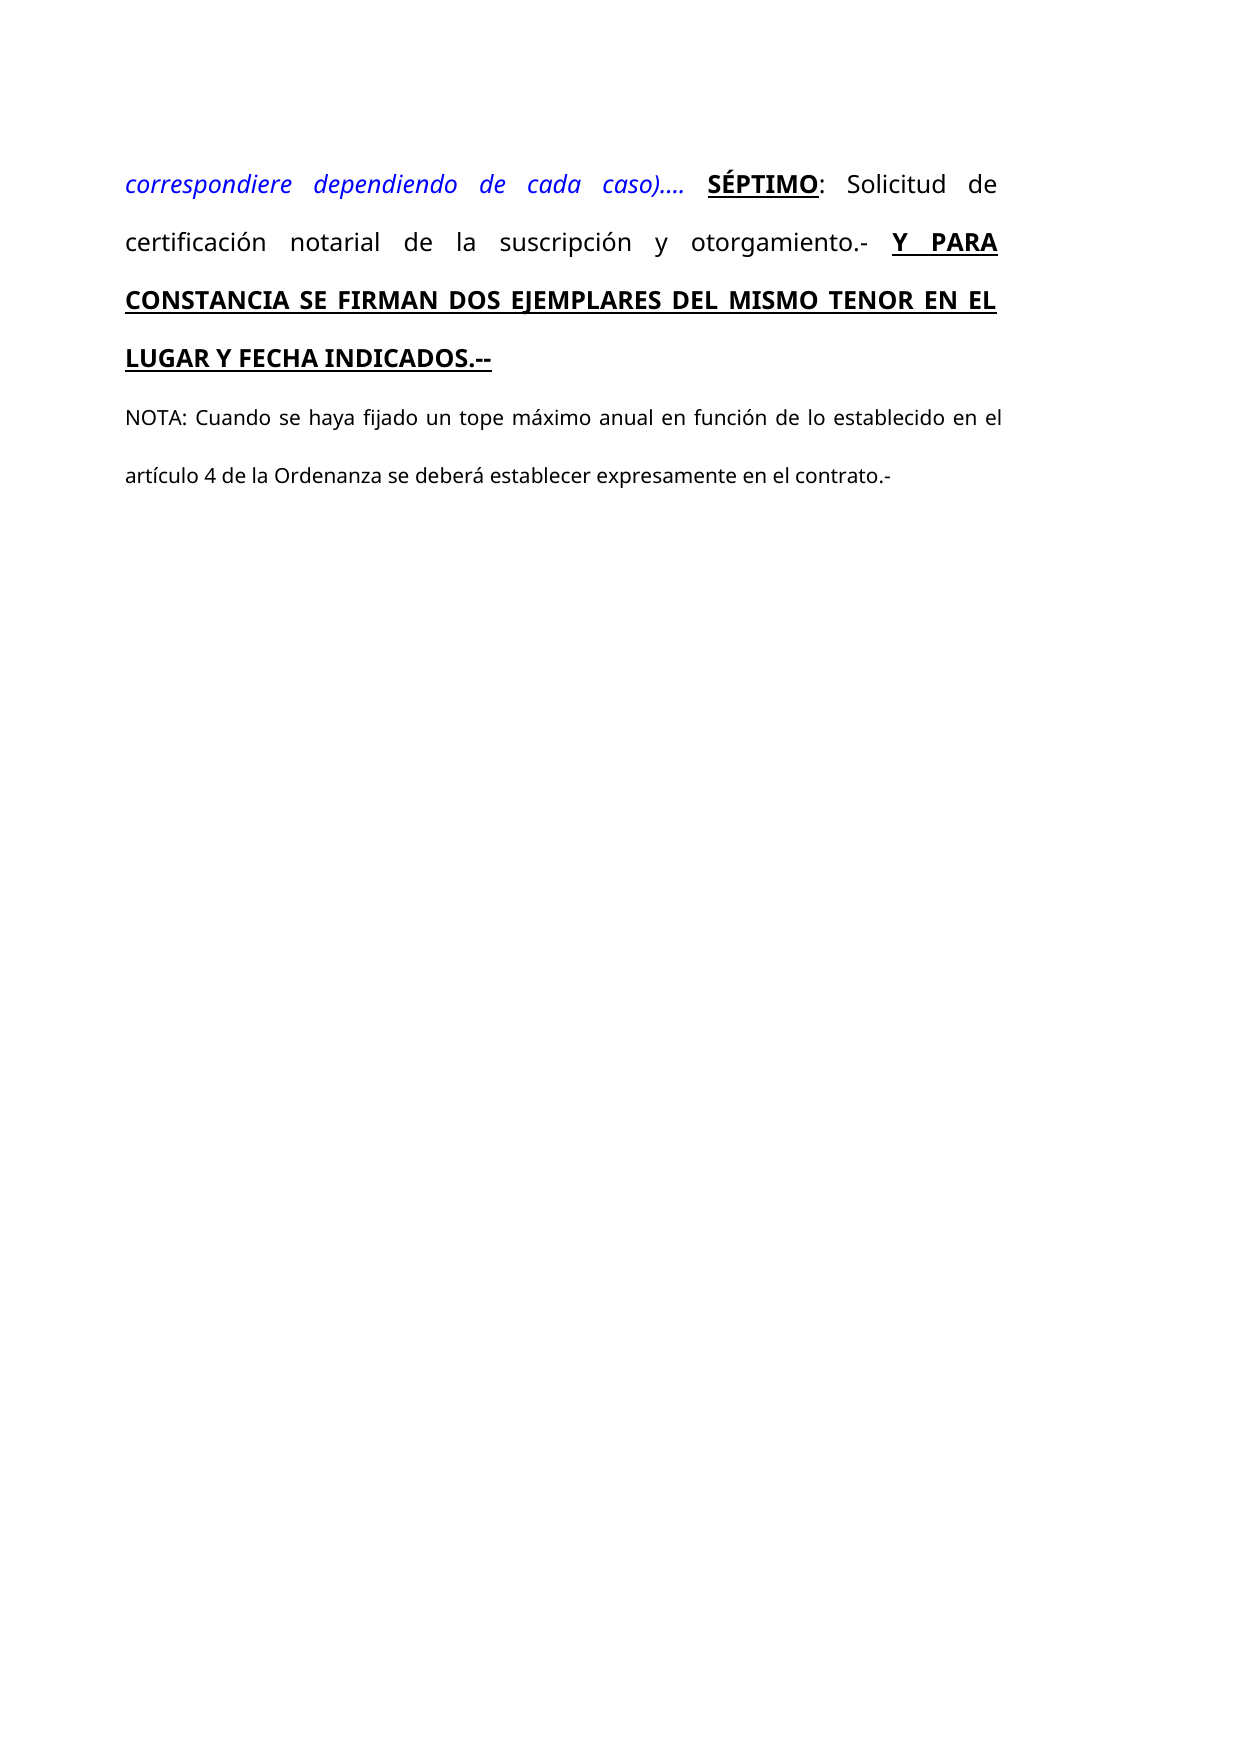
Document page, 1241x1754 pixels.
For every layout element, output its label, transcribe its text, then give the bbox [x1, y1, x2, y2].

text LUGAR Y FECHA INDICADOS.-- [125, 314, 997, 379]
text correspondiere dependiendo de cada caso).... SÉPTIMO: Solicitud de certificación notarial de la suscripción y otorgamiento.- Y PARA CONSTANCIA SE FIRMAN DOS EJEMPLARES DEL MISMO TENOR EN EL [125, 148, 997, 312]
text NOTA: Cuando se haya fijado un tope máximo anual en función de lo establecido en el artículo 4 de la Ordenanza se deberá establecer expresamente en el contrato.- [125, 379, 1004, 495]
